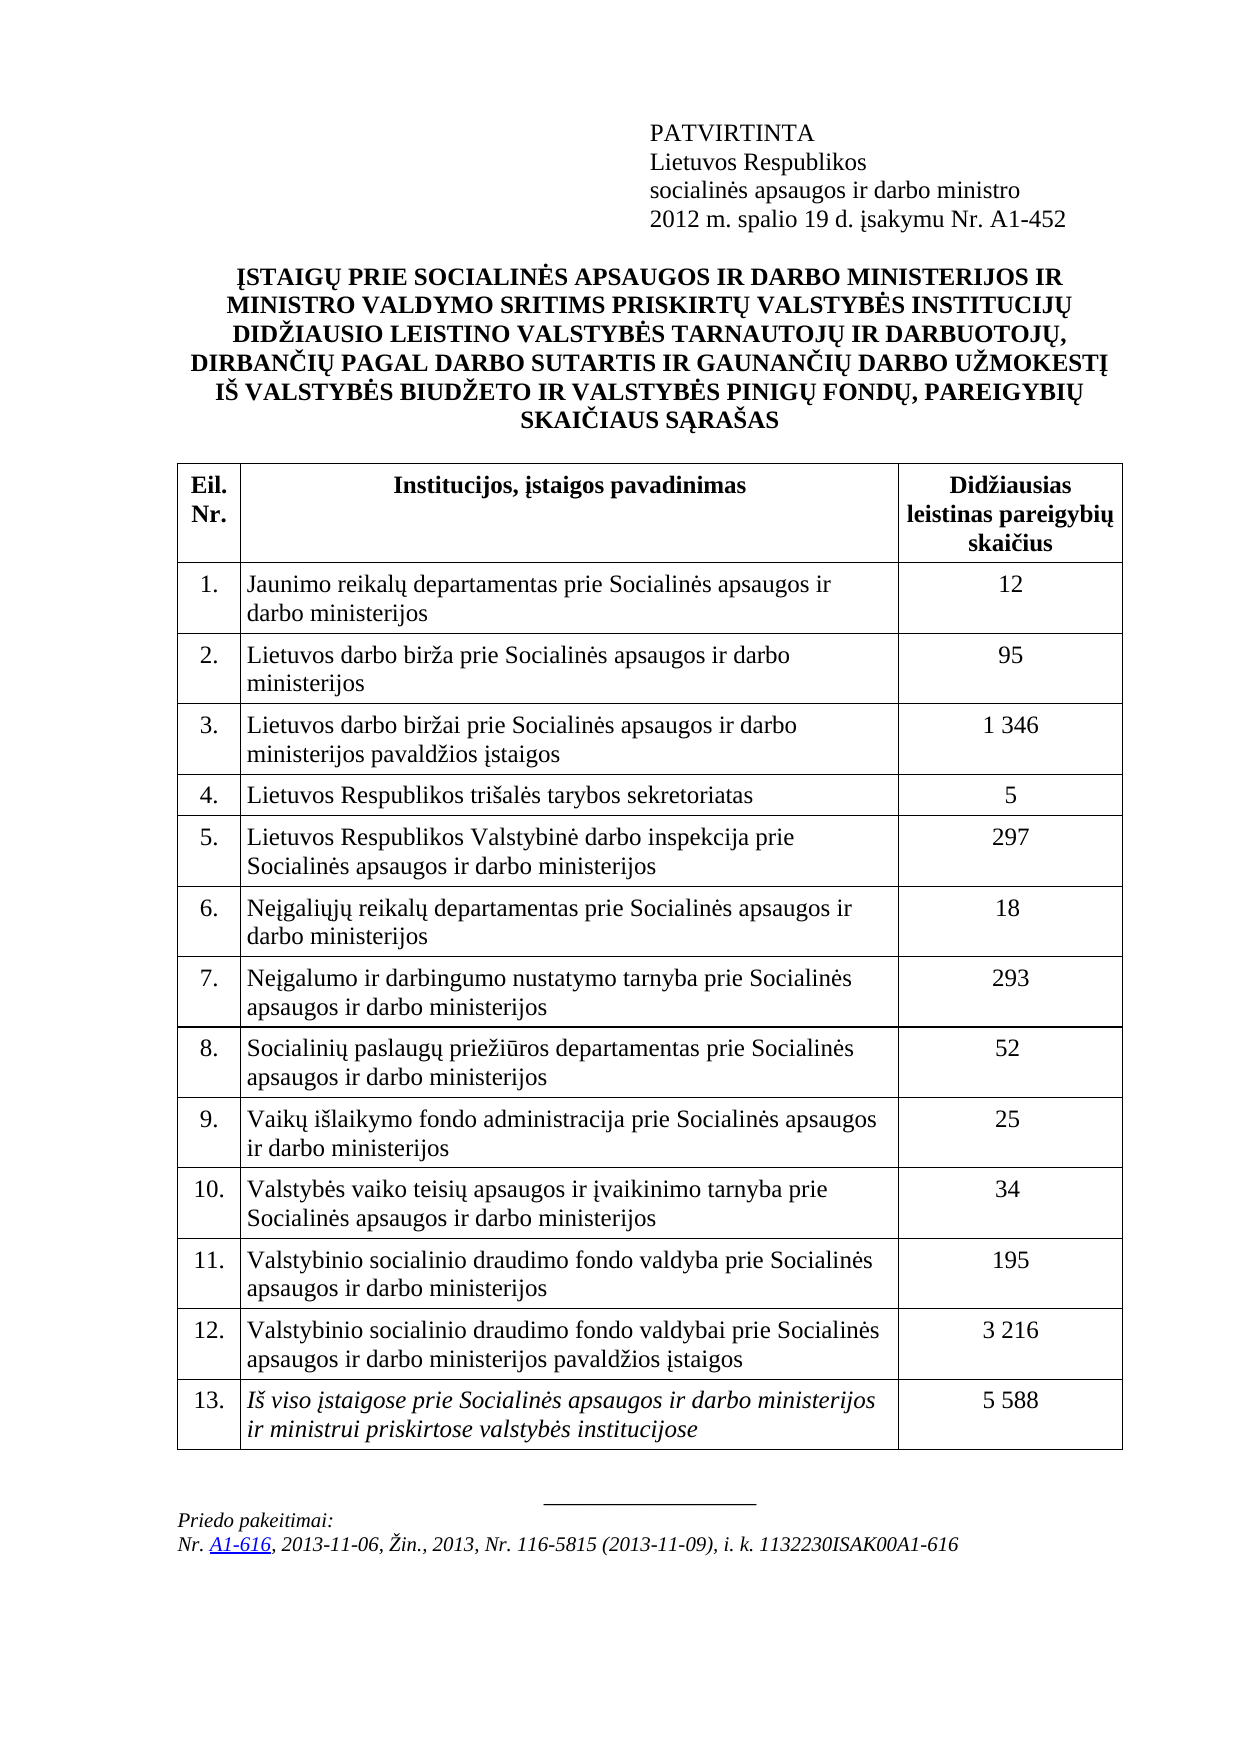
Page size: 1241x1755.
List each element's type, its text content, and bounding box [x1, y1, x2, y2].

table_cell 1 346 [899, 704, 1122, 773]
text socialinės apsaugos ir darbo ministro [649, 176, 1122, 204]
table_cell Lietuvos darbo biržai prie Socialinės apsaugos ir darbo ministerijos pavaldžios įstaigos [241, 704, 898, 773]
text Priedo pakeitimai: [177, 1507, 1122, 1532]
table_cell 52 [899, 1028, 1122, 1097]
table_cell 18 [899, 887, 1122, 956]
table_cell 4. [178, 775, 240, 815]
table_cell 2. [178, 634, 240, 703]
table_cell Neįgalumo ir darbingumo nustatymo tarnyba prie Socialinės apsaugos ir darbo ministerijos [241, 957, 898, 1026]
table_cell 5 588 [899, 1380, 1122, 1449]
table_cell 293 [899, 957, 1122, 1026]
table_cell 3 216 [899, 1309, 1122, 1378]
table_cell 195 [899, 1239, 1122, 1308]
text Įstaigų prie Socialinės apsaugos ir darbo ministerijos ir ministro valdymo sritims priskirtų valstybės institucijų didžiausio leistino valstybės tarnautojų ir darbuotojų, dirbančių pagal darbo sutartis ir gaunančių darbo užmokestį iš valstybės biudžeto ir valstybės pinigų fondų, pareigybių skaičiaus sąrašAS [177, 262, 1122, 434]
table_cell Valstybinio socialinio draudimo fondo valdyba prie Socialinės apsaugos ir darbo ministerijos [241, 1239, 898, 1308]
table_cell 13. [178, 1380, 240, 1449]
table_cell 7. [178, 957, 240, 1026]
table_cell Lietuvos Respublikos Valstybinė darbo inspekcija prie Socialinės apsaugos ir darbo ministerijos [241, 816, 898, 886]
table_cell 9. [178, 1098, 240, 1167]
text Lietuvos Respublikos [649, 147, 1122, 176]
table_cell Iš viso įstaigose prie Socialinės apsaugos ir darbo ministerijos ir ministrui priskirtose valstybės institucijose [241, 1380, 898, 1449]
table_cell Jaunimo reikalų departamentas prie Socialinės apsaugos ir darbo ministerijos [241, 563, 898, 633]
text Nr. A1-616, 2013-11-06, Žin., 2013, Nr. 116-5815 (2013-11-09), i. k. 1132230ISAK00A1-616 [177, 1532, 1122, 1556]
table_cell 297 [899, 816, 1122, 886]
table_cell 6. [178, 887, 240, 956]
table_cell 25 [899, 1098, 1122, 1167]
table_cell Vaikų išlaikymo fondo administracija prie Socialinės apsaugos ir darbo ministerijos [241, 1098, 898, 1167]
table_cell 1. [178, 563, 240, 633]
table_cell Socialinių paslaugų priežiūros departamentas prie Socialinės apsaugos ir darbo ministerijos [241, 1028, 898, 1097]
table_cell 12 [899, 563, 1122, 633]
table_cell Valstybinio socialinio draudimo fondo valdybai prie Socialinės apsaugos ir darbo ministerijos pavaldžios įstaigos [241, 1309, 898, 1378]
text _________________ [177, 1479, 1122, 1507]
table_cell 3. [178, 704, 240, 773]
table_cell 5 [899, 775, 1122, 815]
table_cell 11. [178, 1239, 240, 1308]
table_cell 10. [178, 1168, 240, 1238]
table_header Didžiausias leistinas pareigybių skaičius [899, 464, 1122, 562]
table_cell Valstybės vaiko teisių apsaugos ir įvaikinimo tarnyba prie Socialinės apsaugos ir darbo ministerijos [241, 1168, 898, 1238]
text 2012 m. spalio 19 d. įsakymu Nr. A1-452 [649, 204, 1122, 233]
table_header Eil. Nr. [178, 464, 240, 562]
table_cell 95 [899, 634, 1122, 703]
table_cell 5. [178, 816, 240, 886]
text PATVIRTINTA [649, 118, 1122, 147]
table_header Institucijos, įstaigos pavadinimas [241, 464, 898, 562]
table_cell Lietuvos darbo birža prie Socialinės apsaugos ir darbo ministerijos [241, 634, 898, 703]
table_cell 8. [178, 1028, 240, 1097]
table_cell Neįgaliųjų reikalų departamentas prie Socialinės apsaugos ir darbo ministerijos [241, 887, 898, 956]
table_cell 34 [899, 1168, 1122, 1238]
table_cell 12. [178, 1309, 240, 1378]
table_cell Lietuvos Respublikos trišalės tarybos sekretoriatas [241, 775, 898, 815]
